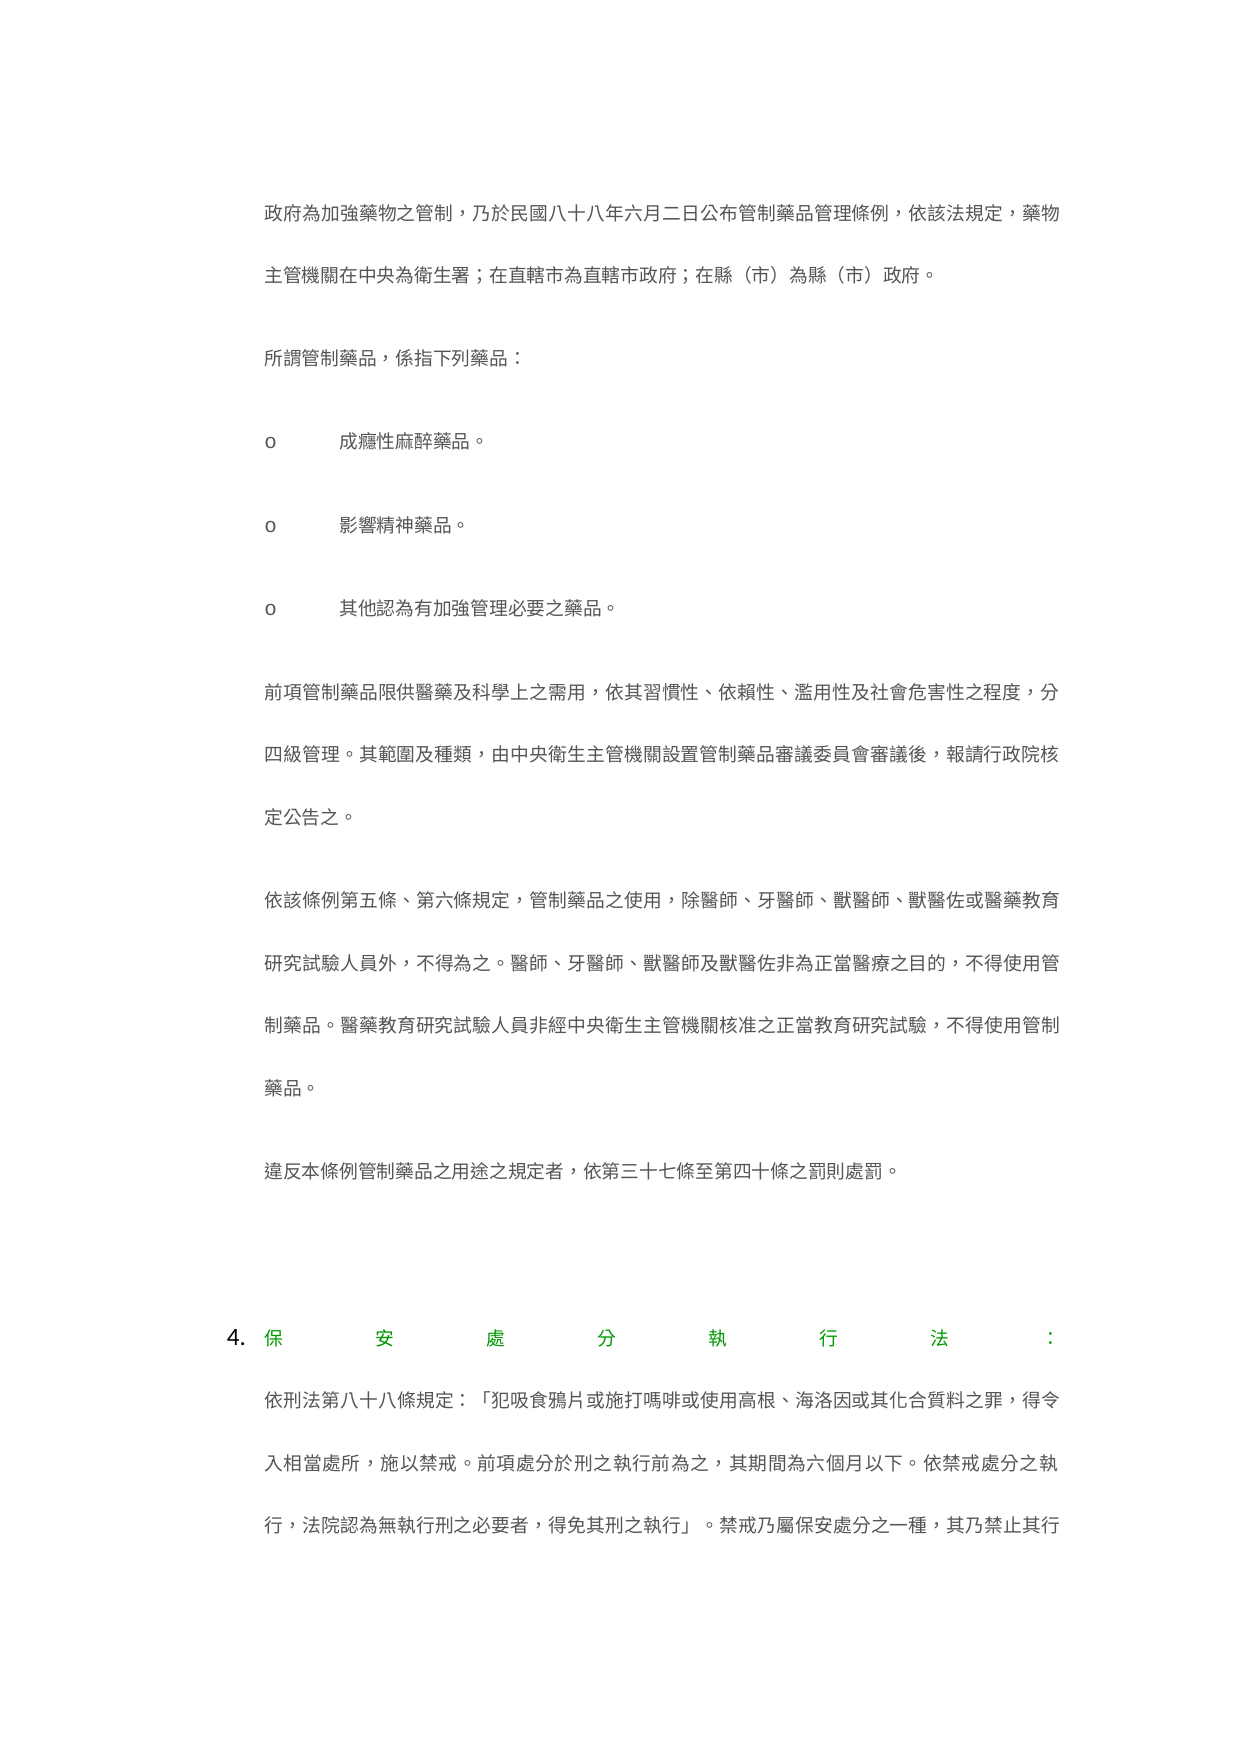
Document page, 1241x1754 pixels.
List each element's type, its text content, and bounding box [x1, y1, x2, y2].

table_header 【前言】 使用化學合成品改變現實，或提供刺激或鬆懈精神，不僅有數千年的歷史，而且也可以說是現代人類社會生活的一部份。香煙、咖啡、酒，甚至於本省中南部地區所盛行的檳榔也都有提神或舒散精神的作用。文獻也指出，美索不達米亞王國（Mesopotamian）在數百年即已開始使用鴉片。在十字軍（Crusades）東征時，阿拉伯人則正在使用大麻。在美國，南方的墨西哥人咀嚼著可口葉並以可口果為宗教儀式的祭品。在我國，150年前的鴉片戰爭使我國國民健康大受損傷，而國力亦一蹶不振，因此對毒品尤戒慎恐懼。 【濫用之毒品與藥物】 所謂毒品，指具成癮性、濫用性及對社會危害性之麻醉藥品與其製品及影響精神物質與其製品。毒品依其成癮性、濫用性及對社會危害性分為三級，其品項如左： 第一級海洛因、嗎啡、鴉片、古柯鹼及其相類製品。 第二級罌粟、古柯鹼、大麻、安非他命、配西汀、潘他唑新及其相類製品。 第三級西可巴比妥、異戊巴比妥、納洛芬及其相類製品。 所謂藥物是指管制藥品管理條例所稱之管制藥品，包括下列藥品： 成癮性麻醉藥品。 影響精神藥品。 其他認為有加強管理必要之藥品。 前項管制藥品限供醫藥及科學上之需用，依其習慣性、依賴性、濫用性及社會危害性之程度，分四級管理。其範圍及種類，由中央衛生主管機關設置管制藥品審議委員會審議後，報請行政院核定公告之。這些東西都有一個特性，就是能使人產生興奮，或使人產生幻想，或使人鎮靜麻醉。現僅將最常使用者簡略說明如下，以明瞭對人體危害之程度。 麻醉藥物（Narcotics） 麻醉藥物的主要作用在抑制痛覺，使心理的憂慮和情感得以解放。使用者會感到有蜂湧而至的陶醉感，痛苦、焦慮和緊張等獲得舒解並提振精神。在短暫的興奮後，使用者會感到冷淡和昏昏欲睡。麻醉藥物可以是皮下注射或肌肉注射，但有經驗的使用者常直接注射到血液而產生立即的快樂。 最常被使用的麻醉藥物是罌粟製成的鴉片（Opium），我國亦受此危害最多。而嗎啡（Morphine）則是由鴉片中提煉而來，其藥效約十倍於鴉片。醫生常用此為麻醉劑。海洛英（Heroine）則又是由嗎啡中提煉而成，但藥效又約嗎啡之廿五倍強。因此，海洛英的危險在於使用後會有耐藥力（tolerance）的產生——即藥量必須要不斷的加強，注射方式要不斷改變，才會有相同效果的產生。例如，初次使用者可能僅用鼻吸，耐藥性強以後，改成皮下注射，最後血液注射，慢慢便「上癮」（addict），心理上、生理上都有迫切的需要繼續使用藥物。於是他便會採取各種不同的手段去獲取藥物，而一旦來源斷絕，退縮症狀（如，發怒、情緒低落、極度緊張、胃痛及嘔吐等）便會產生。 揮發劑（Volatile Liquids） 吸入揮發溶劑（如，強力膠）可以使人產生幻覺（hallucinations）和昏昏欲睡（drowsy）。其心理效應是短暫的興奮、陶醉，跟隨而來的是迷失、胡言亂語以及愛睡。 大麻（Marijuana） 大麻有許多不同的英文名稱，如〝Pot〞，〝Grass〞，〝Ganja〞，〝Dope〞等，是由印度大麻（Cannabis Sativa）的葉子製成。吸食大量的大麻會對視覺和聽覺產生立即的扭曲，也會有幻覺的效應。小量則會產生興奮，然後慢慢鎮靜下來。長期的使用則會使體能活動減低，錯估時間和空間以及食量增加。當使用者獨處時，使用大麻易產生夢幻之境；而當團體在一起時，則會變得眼花撩亂，並喪失識見。當大麻的使用不成癮時，其對人體的長期影響是否有害，則是一個爭辯不休的主題，而成為合法化或非法化大麻使用之核心關鍵，在此不擬多加論述。 迷幻劑（Hallucinogens） 迷幻藥物可為自然產物，亦可為合成品。它們可產生明顯的感覺扭曲，但不會破壞使用者的神智。有些則產生幻覺，有些則會導致精神病態行為。 梅斯卡林（Mescaline）是迷幻藥劑的一種，乃是由生長在墨西哥和美國東南部之一種仙人掌提煉出。梅斯卡林會產生各種不同顏色及空間的幻覺。但這種迷幻劑很危險。 另外一種迷幻劑乃是生物鹼的合成物，常稱為LSD。這是一種很強烈的物質（約800倍於梅斯卡林），可刺激大腦的感覺中樞而產生各種不同顏色的幻覺，強化聽力，增加感覺。使用者可能會「聽到顏色」或「聞到音樂」，有陶醉感和優越感。但在外人看來，他們卻相當地混亂而無秩序。但在幻覺過程當中也會產生痛苦和焦慮，而藥量過度甚至會產生間歇性的精神病態行為，甚至死亡。 高根（Cocaine） 高根的主要產地是南美。南美當地的百姓常咀嚼可口葉以便消除疲勞，達到身心愉快。但更多的可口植物被轉化製成無臭透明的晶粉——即高根，而大量供給市面使用。 高根是一種很強烈的自然興奮劑，可以產生大笑，興奮和無止境的精力。但過度的使用也會產生病狂的暴力行為，甚至呼吸系統的失常。它可以用鼻孔吸，亦可以用注射。 安非他命（Amphetamines） 安非他命是一種可以刺激中央神經系統的合成藥物。它會產生強烈的生理反應：血壓增加、心跳加快、身體活動加速及情緒高昂。同時也會產生心理上的效應：如信心增加、陶醉感、無懼感、愛講話、行為衝動以及喪失胃口等。 最常被濫用的安非他命可能是Benzedrine，可以吞食，也可以注射，長久的使用會產生疲倦、焦慮、情感不振以及幻覺等。 除此之外，其他如巴比妥酸鹽（Barbiturates）和各種鎮定劑（Tranquilizers）等，其藥效較為溫和，也為一般常人所使用，但過度或長期的使用，也會產生上癮和各種不良副作用（如坐立不安或痛苦）的效果。總之，無論是興奮劑、麻醉劑或迷幻藥，除了醫學上的用途外，其使用雖可產生一時的解放或陶醉，但終究會對人體產生傷害而逐漸使健康衰退，意志萎靡。因此，如何管制各種藥物使不對社會和個人造成傷害是很重要的課題。 【藥物濫用與其他犯罪之關係】 很多人反對合法化藥物之持有與使用，主要係基於藥物濫用與其他類型犯罪間存有強烈的關係。事實上，也有研究指出，藥物濫用者在使用期間常從事竊盜、販毒及詐欺、賭博和拉皮條等犯罪行為。但他們通常不會從事暴力犯罪。英西亞迪（Inciandi, James）對邁阿密地區的356名毒品犯加以研究後，發現他們在12個月期間即犯了118,134的罪行（平均每人332次），其中27,464是屬於重罪者（平均每人77次）。因此，藥物濫用者如此廣泛地參與其他犯罪行為，可能不應再以「無被害犯罪」稱之了。 【毒品案件之法律規定】 我國有關藥物濫用及管制法規，分別規定於各法規中，包括刑法、毒品危害防制條例、管制藥品管理條例、保安處分執行法及少年事件處理法。茲分述如下： 刑法： 刑法第二十章所訂之鴉片罪，乃根據海牙禁止鴉片公約，對鴉片、嗎啡、高根、海洛因、及其化合質料等，依其製造、販賣、輸入、運輸、種植、吸食、施打、持有等行為，分別予以論罪科刑。在刑度上，刑法對於製造、販賣、輸入、運輸、種植等刑罰規定，顯較吸食、施打或使用為重。 刑法第二百六十二條之吸用毒品罪，所稱之吸食鴉片之方法，並不以成癮為必要。施打嗎啡者，並不以自己施打為必要，即請人代為施打者亦包括在內，且以施打以外之方法服用嗎啡者，亦以本罪論。使用高根、海洛因或其化合質料者，其使用方法包括吞食、吸食或施打。 刑法對藥物濫用行為之刑罰規定，只有毒品，並未將其他許多化學合成劑（如安非他命等）列入管制範圍，顯然其定罪之範圍採較嚴格的態度。 毒品危害防制條例： 本條例乃屬特別法，加重對毒品罪之刑罰規定、依特別法優於普通法之原則，本條例對毒品罪之刑罰規定，比刑法優先適用。其中規定對販賣、運輸、製造毒品或鴉片者處死刑或無期徒刑，而對其他有關麻煙及抵癮毒品之犯罪行為的刑罰規定亦遠較刑法為重。 該條例第十條規定施用毒品罪： 施用第一級毒品者，處六月以上五年以下有期徒刑。 施用第二級毒品者，處三年以下有期徒刑。 第二十條（施用毒品者送勒戒處所觀察、勒戒） 犯第十條之罪者，檢察官或少年法庭應先將被告或少年送勒戒處所觀察、勒戒，其期間不得逾一月。 經觀察、勒戒後，無繼續施用毒品傾向者，應由檢察官為不起訴之處分或由少年法庭為不付審理之裁定；有繼續施用毒品之傾向者，由檢察官聲請法院或由少年法庭裁定令入戒治處所施以強制戒治，其期間為一年。但自首者，得以保護管束代之。 前項規定為不起訴之處分或不付審理之裁定後，五年內再犯第十條之罪，經觀察、勒戒後，認有繼續施用毒品之傾向或三犯以上者，不適用前項之規定。但應由檢察官聲請法院或由少年法庭裁定先令入戒治處所施以強制戒治。 第二項但書情形，違反保護管束應遵守事項情節重大者，得撤銷保護管束，仍施予強制戒治。 該條例第二十一條規定「犯第十條之罪者，於犯罪未發覺前，自動向行政院衛生署指定之醫療機構請求治療，醫療機構免將請求治療者送法院或檢察機關。」此乃政府為禁絕毒品、安定政治與社會，避免毒害之立法。 管制藥品管理條例： 政府為加強藥物之管制，乃於民國八十八年六月二日公布管制藥品管理條例，依該法規定，藥物主管機關在中央為衛生署；在直轄市為直轄市政府；在縣（市）為縣（市）政府。 所謂管制藥品，係指下列藥品： 成癮性麻醉藥品。 影響精神藥品。 其他認為有加強管理必要之藥品。 前項管制藥品限供醫藥及科學上之需用，依其習慣性、依賴性、濫用性及社會危害性之程度，分四級管理。其範圍及種類，由中央衛生主管機關設置管制藥品審議委員會審議後，報請行政院核定公告之。 依該條例第五條、第六條規定，管制藥品之使用，除醫師、牙醫師、獸醫師、獸醫佐或醫藥教育研究試驗人員外，不得為之。醫師、牙醫師、獸醫師及獸醫佐非為正當醫療之目的，不得使用管制藥品。醫藥教育研究試驗人員非經中央衛生主管機關核准之正當教育研究試驗，不得使用管制藥品。 違反本條例管制藥品之用途之規定者，依第三十七條至第四十條之罰則處罰。 保安處分執行法： 依刑法第八十八條規定：「犯吸食鴉片或施打嗎啡或使用高根、海洛因或其化合質料之罪，得令入相當處所，施以禁戒。前項處分於刑之執行前為之，其期間為六個月以下。依禁戒處分之執行，法院認為無執行刑之必要者，得免其刑之執行」。禁戒乃屬保安處分之一種，其乃禁止其行為並戒除其不良嗜好，是以有不良嗜好或惡癖存在為要件。毒品屬於麻醉質料，久用易成癮，所以對於已形成習癖者，有予戒絕之必要。 而依八十四年新修訂保安處分執行法第四條之規定，法院對於應付監護、禁戒、強制治療之人，認為有緊急必要時，得於判決前先以裁定宣告保安處分。檢察官對於應付監護、禁戒、強制治療之人，於偵查中認為有先付保安處分之必要者，亦得聲請法院裁定之。另依第二條規定，禁戒處分之處所由法務部或由法務部委託地方行政最高機關設置。保安處分之實施，受法務部之指揮、監督。依第四十九條規定，執行禁戒處分處所應設置醫師及適當之治療設備。可知禁戒處分處所是保安處分執行機構，兼負有醫療任務。目前對毒品成癮者之禁戒處分主要由毒品勒戒所為之。 少年事件處理法 依少年事件處理法第四十二條規定，少年法庭審理保護事件對毒品犯得諭知訓誡，並得予以假日生活輔導、交付保護管束、令入感化教育處所施以感化教育外，少年染有毒品或吸用麻醉、迷幻物品成癮者，得令入相當處所實施禁戒。 由上述可知，目前我國對於施打或吸食毒品、麻醉藥劑者之處罰以刑罰制裁為主，有癮者須先施以禁戒或勒戒之保安處分治療。 【毒品案件之原因分析】 毒品犯染上毒癮、藥癮之因素相當複雜、惟綜合相關文獻，可歸納為下列幾點：(高金桂，民73；法務部，民83；張學鶚等，民85) 好奇心的趨使 毒品犯初次嚐試毒品，大多由於好奇心之趨使，其後由於使用數量及次數逐漸增加終於產生生理或心理依賴，染上毒癮。好奇心之趨使，在許多研究中均認為其為首要因素。 個人人格因素 一般精神醫學家認為，藥物成癮者通常具有某些人格特徵，其中包括： 無能感。 不成熟。 被動。 依賴性強。 即時享樂性。 對環境之困擾缺乏毅力。 責任感弱。 以退化的方式來補償其無能感。 具有強烈情緒緊張及不平衡之經驗。 毒品犯如在心理上有較多的困擾或痛苦，缺乏自信心，且挫折容忍力低者，常較易有藥物成癮之情形產生。 同輩團體的影響 同輩團體對藥物濫用與藥物成癮之影響力極大：在現代社會中，毒品犯同輩團體是最具影響力之參照團體，此種現象隨社會之進步日益明顯，且其影響力也較年長團體之影響力為大，毒品犯極需要同輩團體的認同並獲得接納，當團體使用藥物時，新進成員也被迫如此做，這不僅是為了獲得接納，同時也是獲得成員資格的必要條件。藥物濫用次文化團體為了避免其非法使用藥物之行為洩露，也會主動迫使其成員共同用藥，未共同參與者會引起敵意與緊張。毒品犯需要獲得同輩團體的接納，當其面對藥物次文化團體時，為了獲得接納，常被迫使用藥物。 藥物本身之特性 許多藥物能造成強弱不一的生理依賴，例如嗎啡之成癮性極強，使用者很快會產生耐藥力，慢性使用者會形成明顯的生理依賴及心理依賴。當藥物供應不足時，會產生明顯的戒斷症狀，在身體方面，呈現神經緊張時之症狀、胃痛、噁心、嘔吐、下痢、虛脫等現象：心理方面，則呈現精神上之極度不安、苦悶、感情激動、誇大訴苦、哀怨等反應。海洛因之藥物效果及中毒症狀與嗎啡相同，且比嗎啡約強六倍，使用時比嗎啡更快形成藥癮。而安非他命之戒斷症狀較嗎啡藥物為弱，包括嗜睡、口渴、抑鬱、顫抖、體力及精伸衰弱、胃腸病，有時會出現反社會性之暴力行為。由於用藥者會逐漸形成耐藥力，使得許多意志薄志弱者無法自拔。 家庭因素 家庭親子關係良好、凝聚力強，強調傳統社會與宗教價值者，其子女較不易發生藥物濫用行為，反之，如家庭情緒氣氛不好、父母對子女缺乏關愛、父母對子女管教或濫施嚴厲處罰、父母本身即沈溺於酒類或藥物者，其子女較易發生藥物濫用行為，因此，毒品犯之家庭顯示較缺乏凝聚力。 社會環境因素 有些毒品犯之所以使用藥物是反映他們對成人社會價值之拒絕態度，他們認為當前社會日趨非人性化、殘酷、缺乏對個人之關心。冷漠的社會也應負一部分責任，一些處於不利狀況的毒品犯，面對無希望的未來，面對社會與經濟之混亂及種族分岐，面對無法治癒的病痛，與家庭及社會環境的隔閡，可能放棄自我認同感的追求，湮沒於麻醉迷幻藥中尋求逃避。個人在面臨內在心理上的衝突時，如個人之需要無法滿足、理想與現實之衝突、或成就與抱負水準之不相稱、或人際關係的失敗等等，易使原本在人格上已有缺陷之人對社會產生不滿，而藉藥物逃避現實。 【藥物成癮之歷程及特性】 成癮之歷程 毒品犯吸食毒品、藥物而成癮，程序上是漸進的，約可分為下列幾個階段： 開始階段：毒品犯在好奇心之驅使、逃避現實或為解除病苦與挫折，開始嚐試吸食或施打藥物。 繼續階段：毒品犯週期性或間歇性的繼續使用藥物，惟尚未達成癮之階段。 沈迷階段：毒品犯已重覆使用藥物而成為習慣性，而有部份之心理依賴性產生。 成癮階段：在重覆使用藥物後，產生生理及心理之依賴及耐藥性情形，而有繼續使用之衝動。 戒斷階段：此階段乃藥物成癮者最嚴重一階段，身體上已產生藥物依賴，此時藥物已改變行為人之生理狀態，倘不繼續用藥，將會產生戒斷症狀，危及生命安全。 成癮特性 所謂藥物成癮，是由重複使用某種藥物而產生的間歇性或慢性中毒現象，包括耐藥力、心理依賴、生理依賴及繼續使用藥物的強烈衝動。可知成癮者之特性包括耐藥力、心理依賴、生理依賴、習慣性等特性，茲分述如下： 耐藥力：對於某些藥物，慢性使用者發現他必須經常不斷地增加使用劑量，才能產生初次使用時之同等效果，即謂耐藥力，表示身體適應外來藥物的能力。 生理依賴：係指由於重複使用藥物，成癮者必須繼續不斷使用該藥物，才能使身體維持正常功能，而當成癮藥物被剝奪後，成癮者即產生「戒斷症斷」，有噁心、嘔吐、腹瀉、流鼻水、發抖等戒斷症候群產生，甚至有生命危險。如再度使用藥物時，戒斷症狀即消失。 心理依賴：在大多數的藥物濫用中，特別是藥物成癮者，都會對藥物產生心理的依賴，不只喜歡從藥物所得到的感覺，而確實感到需要藥物的效果，需要再去嚐試，此種需要可能是輕度的，也可能是強度的或強迫性的。藥物可使濫用者或成癮者逃避現實，焦慮及挫折，有了藥物，使他覺得一切皆美好。即使一個成癮者已戒除了生理依賴，在心理依賴未除的情形下，會使他再度成為該藥物的成癮者。也就是說心理依賴可以獨立發展，不管該藥物是否已經造成生理依賴或耐藥力。 習慣性：指因長期使用藥物，而成為其日常生活中不可或缺的習慣，且其有繼續使用該藥物的強烈需要，有如生活中的必需品，如有缺乏時，將影響其情緒的安定性。 【毒品案件之現況分析】 吸毒成癮最需戒治者，乃在於其解毒後難熬的「心癮」。這種「心癮」的潛汱期間，往往由五年至十年，甚至達一生之久，極難戒除，此即吸毒者再犯率奇高的原因，亦為醫療專家及吸毒者的共識。又鑑於監獄收容的煙毒犯已占全部受刑人的百分之五十五，為確實發揮戒毒的功能，原有在監所監禁吸毒犯的做法，必需改弦更張。為使毒品使用者達到戒治目的，特制定「戒治處分執行條例」(中華民國八十七年五月一日立法院制定全文三十三條。中華民國八十七年五月二十日總統公布施行) 受戒治人收容處所及收容方式 受戒治人應收容於戒治所，執行戒治處分。戒治所附設於監獄或少年輔育院者，應與其他受刑人或學生分別收容。 受戒治人申訴程序 受戒治人不服戒治所之處分時，得經由戒治所所長向法務部申訴，或逕向視察人員申訴。 戒治處分執行之階段 戒治處分之執行，期間至少三月，分左列三階段依序行之： 調適期 調適期處遇重點在培養受戒治人之體力及毅力，增進其戒毒信心。 心理輔導期 心理輔導期處遇重點在激發受戒治人之戒毒動機及更生意志，協助其戒除對毒品之心理依賴。 社會適應期 社會適應期處遇重點在重建受戒治人之人際關係及解決問題能力，協助其復歸社會。受戒治人在社會適應期之處遇，如於所外行之有益於復歸社會，報經法務部核准後，得於所外行之。 各階段處遇成效之評估 戒治所對受戒治人各階段之處遇成效應予評估，作為停止戒治之依據。 戒治處分之優先執行 戒治處分應優先於徒刑、拘役、感訓處分、管訓處分及中途學校之特殊教育執行之。 戒治之成效合格者得辦理出所 受戒治人接受戒治處遇屆滿三月後，其成效經評定為合格者，戒治所得隨時檢具事證，報由檢察官聲請法院或由少年法院（庭）裁定停止戒治後，辦理出所。 戒治之成效不合格者得延長戒治 戒治屆滿九月後，其成效經評定為不合格者，戒治所得檢具事證，報由檢察官聲請法院或由少年法院（庭）裁定延長一年。 觀察、勒戒處分之執行，依觀察勒戒處分執行條例之規定，該條例未規定者，適用保安處分執行法之相關規定。 觀察、勒戒處分之程序 檢察官依毒品危害防制條例第二十條第一項規定命送勒戒處所執行觀察、勒戒處分者，應先向法院聲請裁定，法院應於受理聲請後二十四小時內為之。聲請裁定期間，法院得依檢察官之聲請將被聲請人留置於勒戒處所。 少年觀察、勒戒處分之程序 少年法院（庭）對毒品危害防制條例第二十條第一項之少年，於付觀察、勒戒之裁定前，得先行收容於勒戒處所；該裁定應於收容後二十四小時內為之。收容期間，得折抵執行觀察、勒戒處分期間。少年法院（庭）為不付觀察、勒戒之裁定或逾期不為裁定者，收容之少年應即釋放。 觀察、勒戒處所 受觀察、勒戒人應收容於勒戒處所，執行觀察、勒戒處分。但對於少年得由少年法院（庭）另行指定適當處所執行。 【全國相關戒癮醫療處所連絡址及電話】 [188, 158, 1062, 1547]
